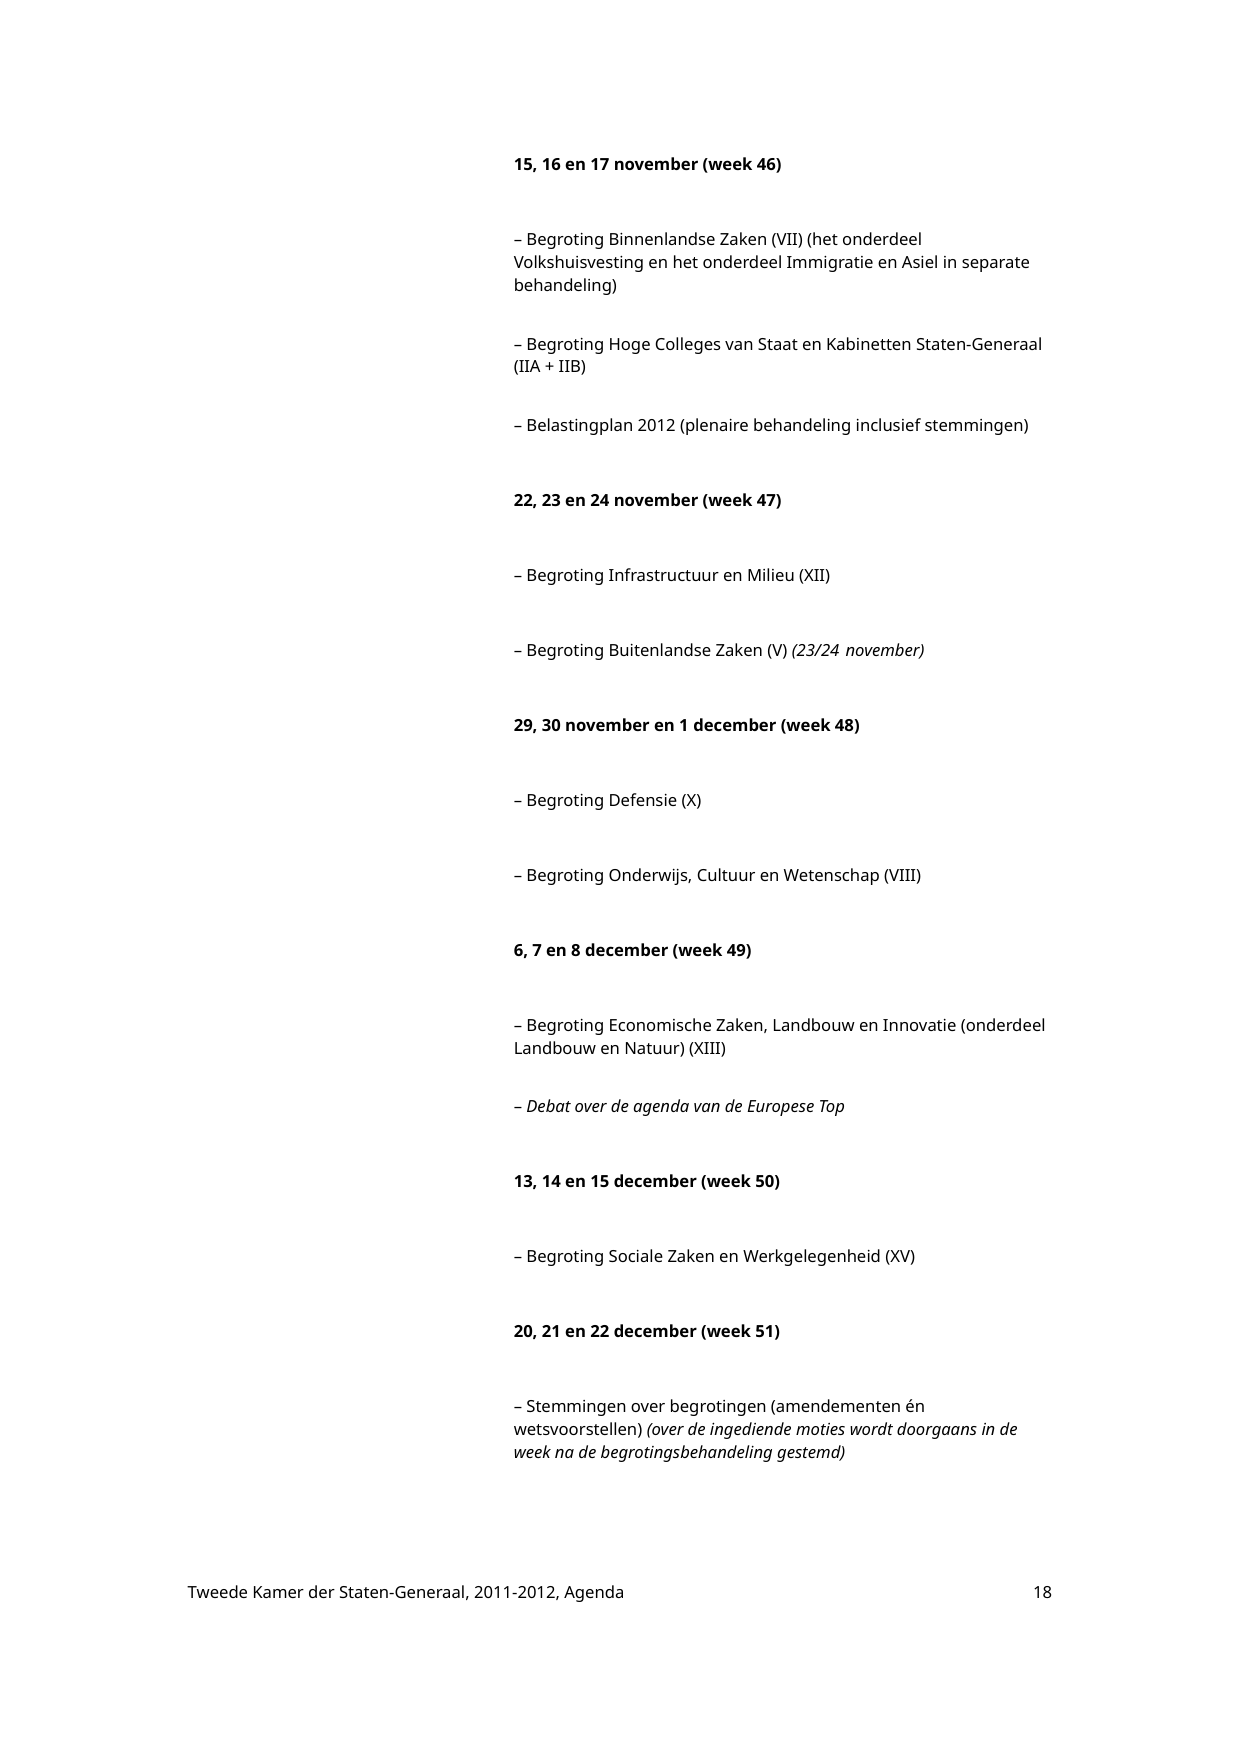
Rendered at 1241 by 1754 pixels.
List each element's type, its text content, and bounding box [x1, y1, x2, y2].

table_cell [490, 1317, 510, 1392]
table_cell 20, 21 en 22 december (week 51) [510, 1317, 1053, 1392]
table_cell [188, 936, 490, 1011]
table_cell 6, 7 en 8 december (week 49) [510, 936, 1053, 1011]
table_cell – Debat over de agenda van de Europese Top [510, 1092, 1053, 1167]
table_cell [490, 1092, 510, 1167]
table_cell [490, 225, 510, 329]
table_cell [188, 486, 490, 561]
table_cell [188, 1092, 490, 1167]
table_cell [188, 329, 490, 411]
table_cell [490, 1167, 510, 1242]
table_cell [188, 561, 490, 636]
table_cell [490, 561, 510, 636]
table_cell [490, 636, 510, 711]
table_cell [188, 411, 490, 486]
table_cell [490, 711, 510, 786]
table_cell 15, 16 en 17 november (week 46) [510, 150, 1053, 225]
table_cell – Belastingplan 2012 (plenaire behandeling inclusief stemmingen) [510, 411, 1053, 486]
table_cell [490, 936, 510, 1011]
table_cell – Stemmingen over begrotingen (amendementen én wetsvoorstellen) (over de ingediende moties wordt doorgaans in de week na de begrotingsbehandeling gestemd) [510, 1392, 1053, 1496]
table_cell [188, 150, 490, 225]
table_cell [188, 225, 490, 329]
table_cell [490, 411, 510, 486]
table_cell – Begroting Sociale Zaken en Werkgelegenheid (XV) [510, 1242, 1053, 1317]
table_cell [490, 486, 510, 561]
table_cell [490, 150, 510, 225]
table_cell [490, 1011, 510, 1092]
table_cell [188, 1167, 490, 1242]
table_cell [188, 1392, 490, 1496]
table_cell [188, 1011, 490, 1092]
table_cell [188, 861, 490, 936]
table_cell – Begroting Onderwijs, Cultuur en Wetenschap (VIII) [510, 861, 1053, 936]
table_cell [188, 1242, 490, 1317]
table_cell 29, 30 november en 1 december (week 48) [510, 711, 1053, 786]
table_cell [490, 1392, 510, 1496]
table_cell [188, 1317, 490, 1392]
table_cell [490, 1242, 510, 1317]
table_cell [188, 711, 490, 786]
table_cell – Begroting Defensie (X) [510, 786, 1053, 861]
table_cell [188, 636, 490, 711]
table_cell [188, 786, 490, 861]
table_cell [490, 329, 510, 411]
table_cell [490, 861, 510, 936]
table_cell 13, 14 en 15 december (week 50) [510, 1167, 1053, 1242]
table_cell [490, 786, 510, 861]
table_cell 22, 23 en 24 november (week 47) [510, 486, 1053, 561]
table_cell – Begroting Binnenlandse Zaken (VII) (het onderdeel Volkshuisvesting en het onderdeel Immigratie en Asiel in separate behandeling) [510, 225, 1053, 329]
table_cell – Begroting Infrastructuur en Milieu (XII) [510, 561, 1053, 636]
table_cell – Begroting Hoge Colleges van Staat en Kabinetten Staten-Generaal (IIA + IIB) [510, 329, 1053, 411]
table_cell – Begroting Economische Zaken, Landbouw en Innovatie (onderdeel Landbouw en Natuur) (XIII) [510, 1011, 1053, 1092]
table_cell – Begroting Buitenlandse Zaken (V) (23/24 november) [510, 636, 1053, 711]
